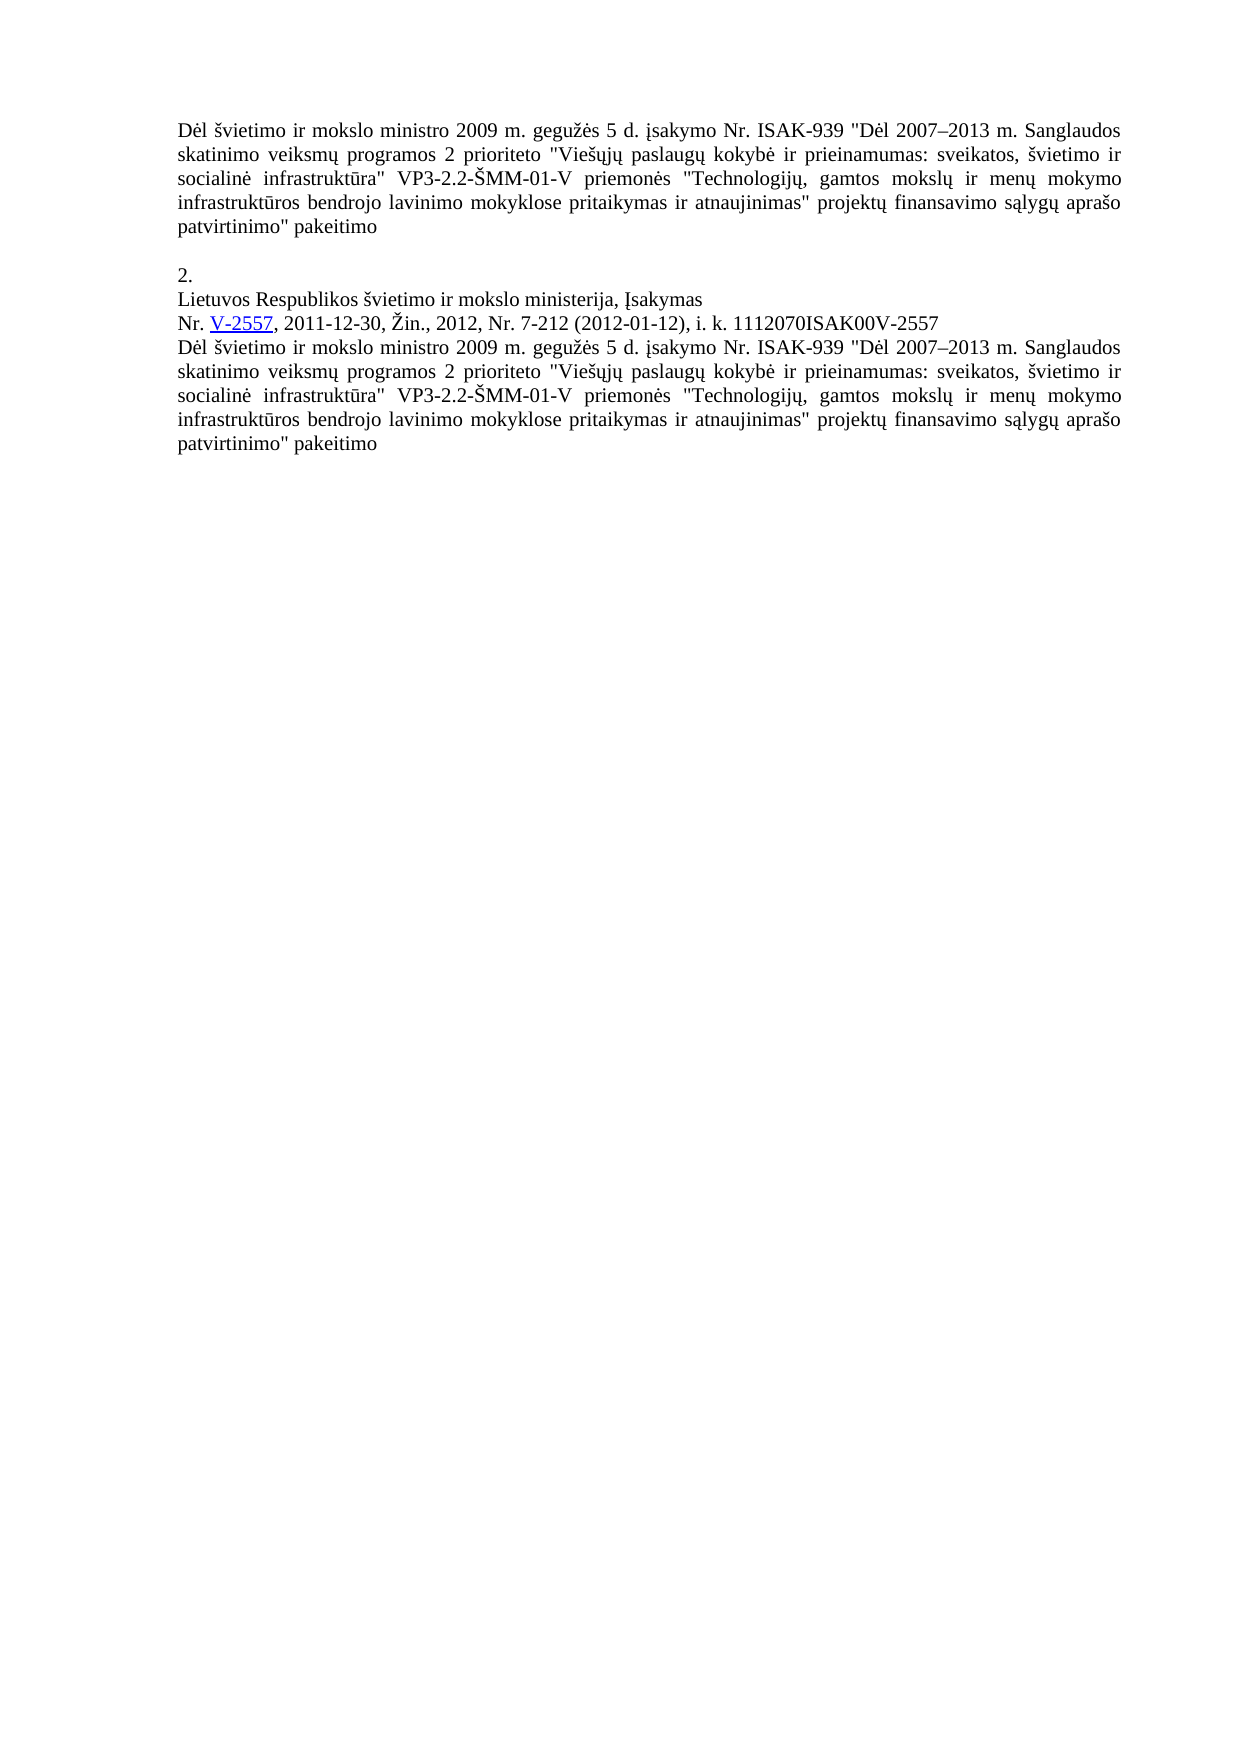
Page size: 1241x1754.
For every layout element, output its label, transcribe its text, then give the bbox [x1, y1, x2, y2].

text Dėl švietimo ir mokslo ministro 2009 m. gegužės 5 d. įsakymo Nr. ISAK-939 "Dėl 2007–2013 m. Sanglaudos skatinimo veiksmų programos 2 prioriteto "Viešųjų paslaugų kokybė ir prieinamumas: sveikatos, švietimo ir socialinė infrastruktūra" VP3-2.2-ŠMM-01-V priemonės "Technologijų, gamtos mokslų ir menų mokymo infrastruktūros bendrojo lavinimo mokyklose pritaikymas ir atnaujinimas" projektų finansavimo sąlygų aprašo patvirtinimo" pakeitimo [177, 335, 1122, 455]
text Nr. V-2557, 2011-12-30, Žin., 2012, Nr. 7-212 (2012-01-12), i. k. 1112070ISAK00V-2557 [177, 311, 1122, 335]
text Lietuvos Respublikos švietimo ir mokslo ministerija, Įsakymas [177, 287, 1122, 311]
text Dėl švietimo ir mokslo ministro 2009 m. gegužės 5 d. įsakymo Nr. ISAK-939 "Dėl 2007–2013 m. Sanglaudos skatinimo veiksmų programos 2 prioriteto "Viešųjų paslaugų kokybė ir prieinamumas: sveikatos, švietimo ir socialinė infrastruktūra" VP3-2.2-ŠMM-01-V priemonės "Technologijų, gamtos mokslų ir menų mokymo infrastruktūros bendrojo lavinimo mokyklose pritaikymas ir atnaujinimas" projektų finansavimo sąlygų aprašo patvirtinimo" pakeitimo [177, 118, 1122, 238]
text 2. [177, 262, 1122, 287]
